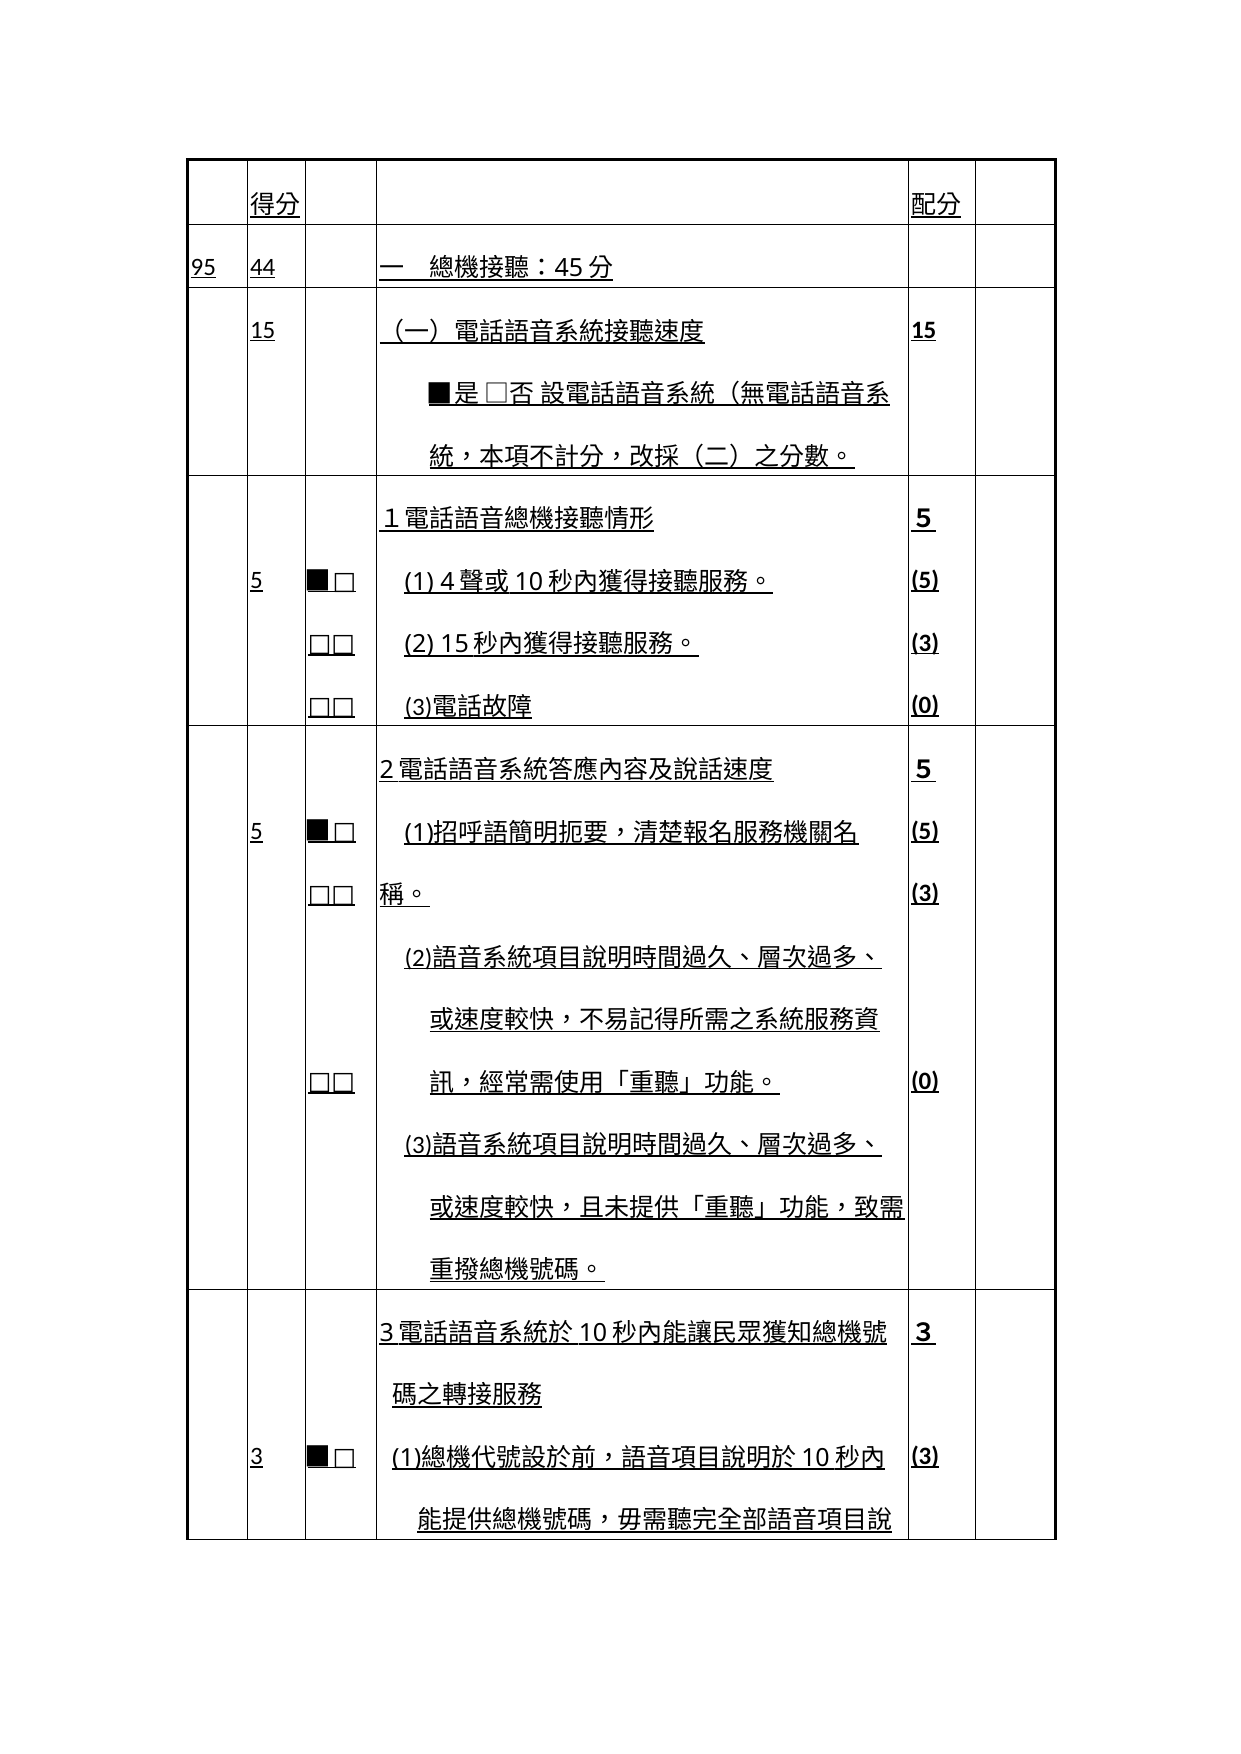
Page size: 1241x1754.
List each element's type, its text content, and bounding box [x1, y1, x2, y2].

table_cell 44 [248, 225, 305, 287]
table_header [306, 161, 376, 224]
table_header [377, 161, 908, 224]
table_cell [976, 726, 1054, 1288]
table_cell 3 [248, 1290, 305, 1539]
table_cell [306, 288, 376, 475]
table_cell 5 [248, 726, 305, 1288]
table_cell 5 [248, 476, 305, 725]
table_cell [976, 225, 1054, 287]
table_cell [909, 225, 975, 287]
table_cell [306, 225, 376, 287]
table_cell [976, 476, 1054, 725]
table_cell （一）電話語音系統接聽速度 ¢是 □否 設電話語音系統（無電話語音系統，本項不計分，改採（二）之分數。 [377, 288, 908, 475]
table_cell ５ (5) (3) (0) [909, 726, 975, 1288]
table_cell □ □□ □□ [306, 726, 376, 1288]
table_cell [976, 1290, 1054, 1539]
table_cell [976, 288, 1054, 475]
table_cell 15 [909, 288, 975, 475]
table_cell 95 [189, 225, 247, 287]
table_header [976, 161, 1054, 224]
table_cell 一 總機接聽：45分 [377, 225, 908, 287]
table_cell 2電話語音系統答應內容及說話速度 (1)招呼語簡明扼要，清楚報名服務機關名稱。 (2)語音系統項目說明時間過久、層次過多、或速度較快，不易記得所需之系統服務資訊，經常需使用「重聽」功能。 (3)語音系統項目說明時間過久、層次過多、或速度較快，且未提供「重聽」功能，致需重撥總機號碼。 [377, 726, 908, 1288]
table_cell 3電話語音系統於10秒內能讓民眾獲知總機號碼之轉接服務 (1)總機代號設於前，語音項目說明於10秒內能提供總機號碼，毋需聽完全部語音項目說 [377, 1290, 908, 1539]
table_cell [189, 726, 247, 1288]
table_header 配分 [909, 161, 975, 224]
table_cell [189, 1290, 247, 1539]
table_cell ３ (3) [909, 1290, 975, 1539]
table_cell ５ (5) (3) (0) [909, 476, 975, 725]
table_cell □ □□ □□ [306, 476, 376, 725]
table_cell [189, 288, 247, 475]
table_header 得分 [248, 161, 305, 224]
table_cell 15 [248, 288, 305, 475]
table_cell [189, 476, 247, 725]
table_header [189, 161, 247, 224]
table_cell □ [306, 1290, 376, 1539]
table_cell １電話語音總機接聽情形 (1) 4聲或10秒內獲得接聽服務。 (2) 15秒內獲得接聽服務。 (3)電話故障 [377, 476, 908, 725]
